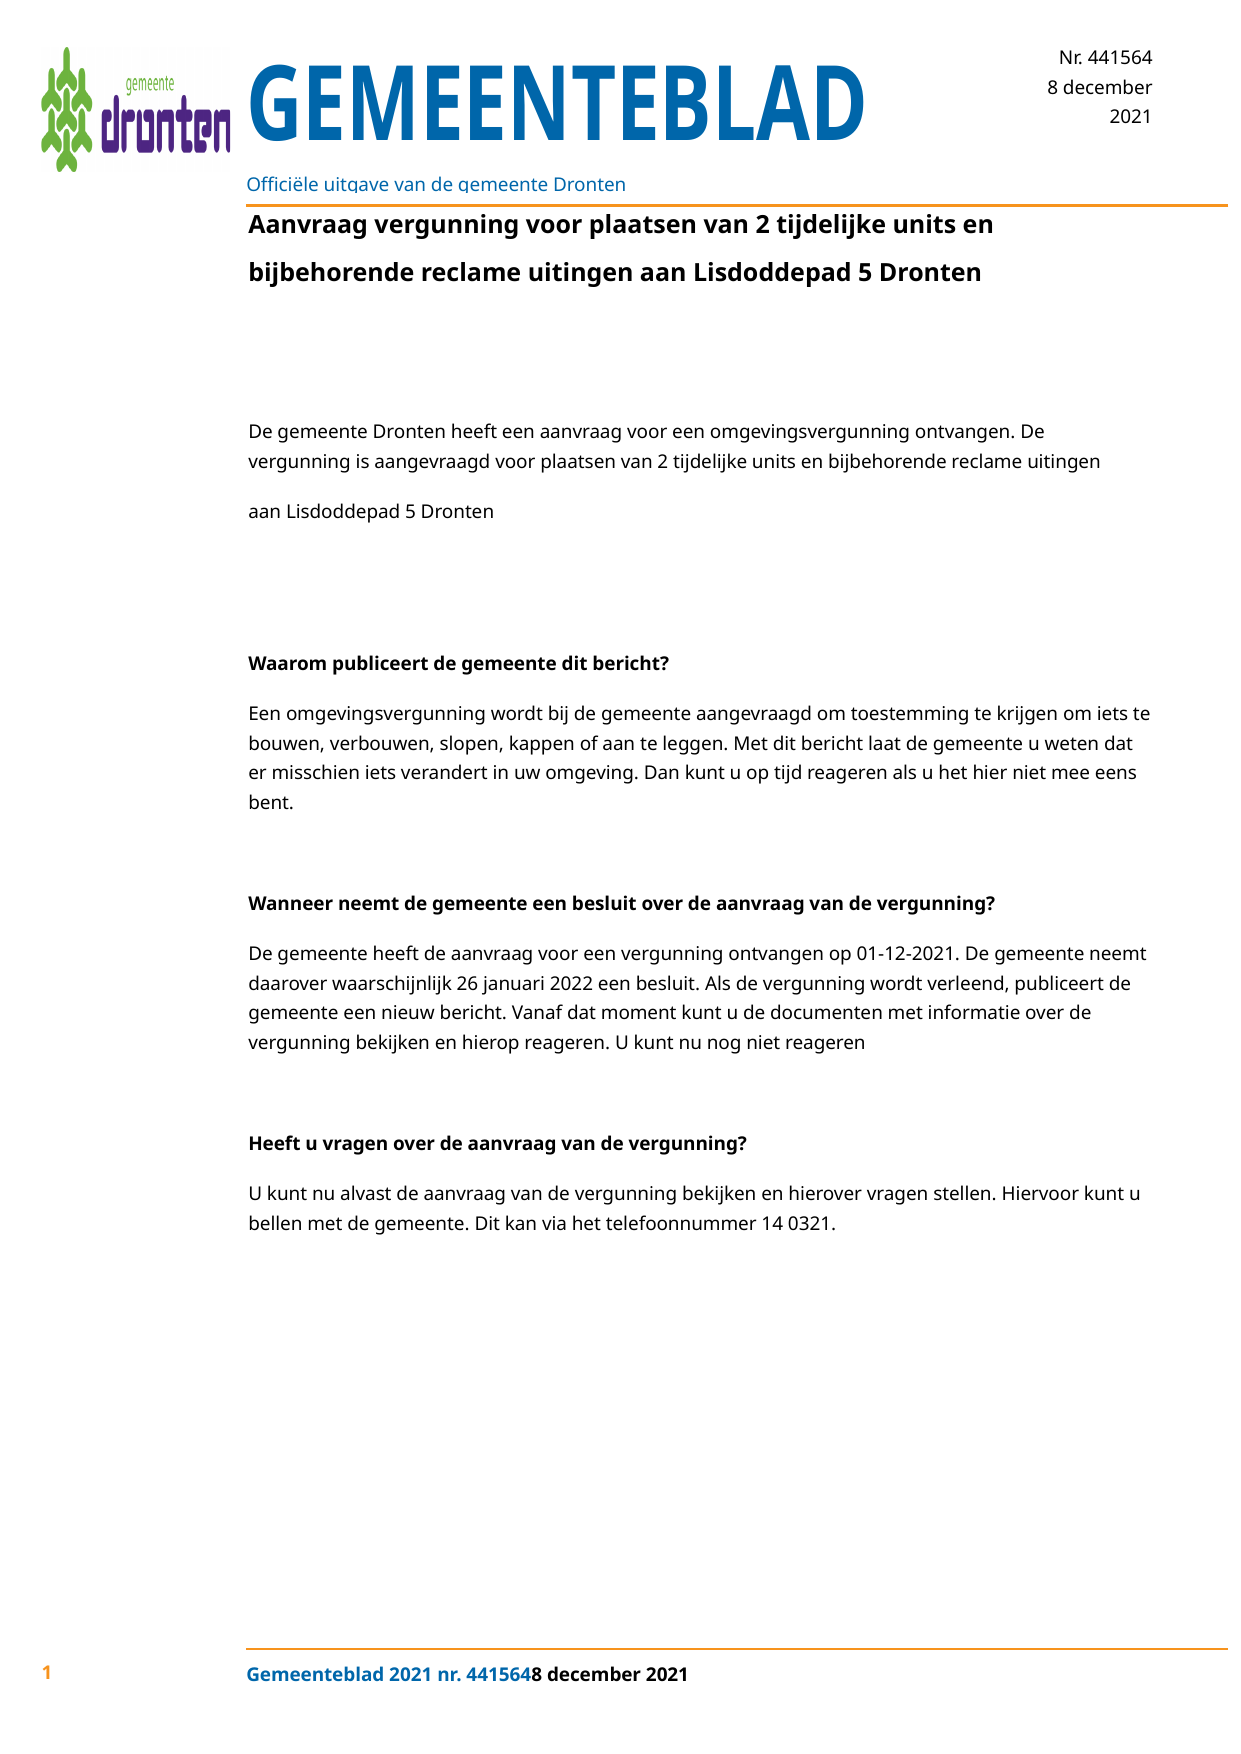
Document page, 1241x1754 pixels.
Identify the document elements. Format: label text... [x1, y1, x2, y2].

text Een omgevingsvergunning wordt bij de gemeente aangevraagd om toestemming te krijgen om iets te bouwen, verbouwen, slopen, kappen of aan te leggen. Met dit bericht laat de gemeente u weten dat er misschien iets verandert in uw omgeving. Dan kunt u op tijd reageren als u het hier niet mee eens bent. [248, 700, 1152, 815]
text Waarom publiceert de gemeente dit bericht? [248, 650, 1152, 676]
text Aanvraag vergunning voor plaatsen van 2 tijdelijke units en bijbehorende reclame uitingen aan Lisdoddepad 5 Dronten [248, 207, 1152, 288]
text Heeft u vragen over de aanvraag van de vergunning? [248, 1130, 1152, 1156]
text U kunt nu alvast de aanvraag van de vergunning bekijken en hierover vragen stellen. Hiervoor kunt u bellen met de gemeente. Dit kan via het telefoonnummer 14 0321. [248, 1180, 1152, 1236]
text Wanneer neemt de gemeente een besluit over de aanvraag van de vergunning? [248, 890, 1152, 916]
text aan Lisdoddepad 5 Dronten [248, 499, 1152, 524]
picture [41, 47, 231, 172]
text De gemeente heeft de aanvraag voor een vergunning ontvangen op 01-12-2021. De gemeente neemt daarover waarschijnlijk 26 januari 2022 een besluit. Als de vergunning wordt verleend, publiceert de gemeente een nieuw bericht. Vanaf dat moment kunt u de documenten met informatie over de vergunning bekijken en hierop reageren. U kunt nu nog niet reageren [248, 940, 1152, 1055]
text De gemeente Dronten heeft een aanvraag voor een omgevingsvergunning ontvangen. De vergunning is aangevraagd voor plaatsen van 2 tijdelijke units en bijbehorende reclame uitingen [248, 419, 1152, 474]
